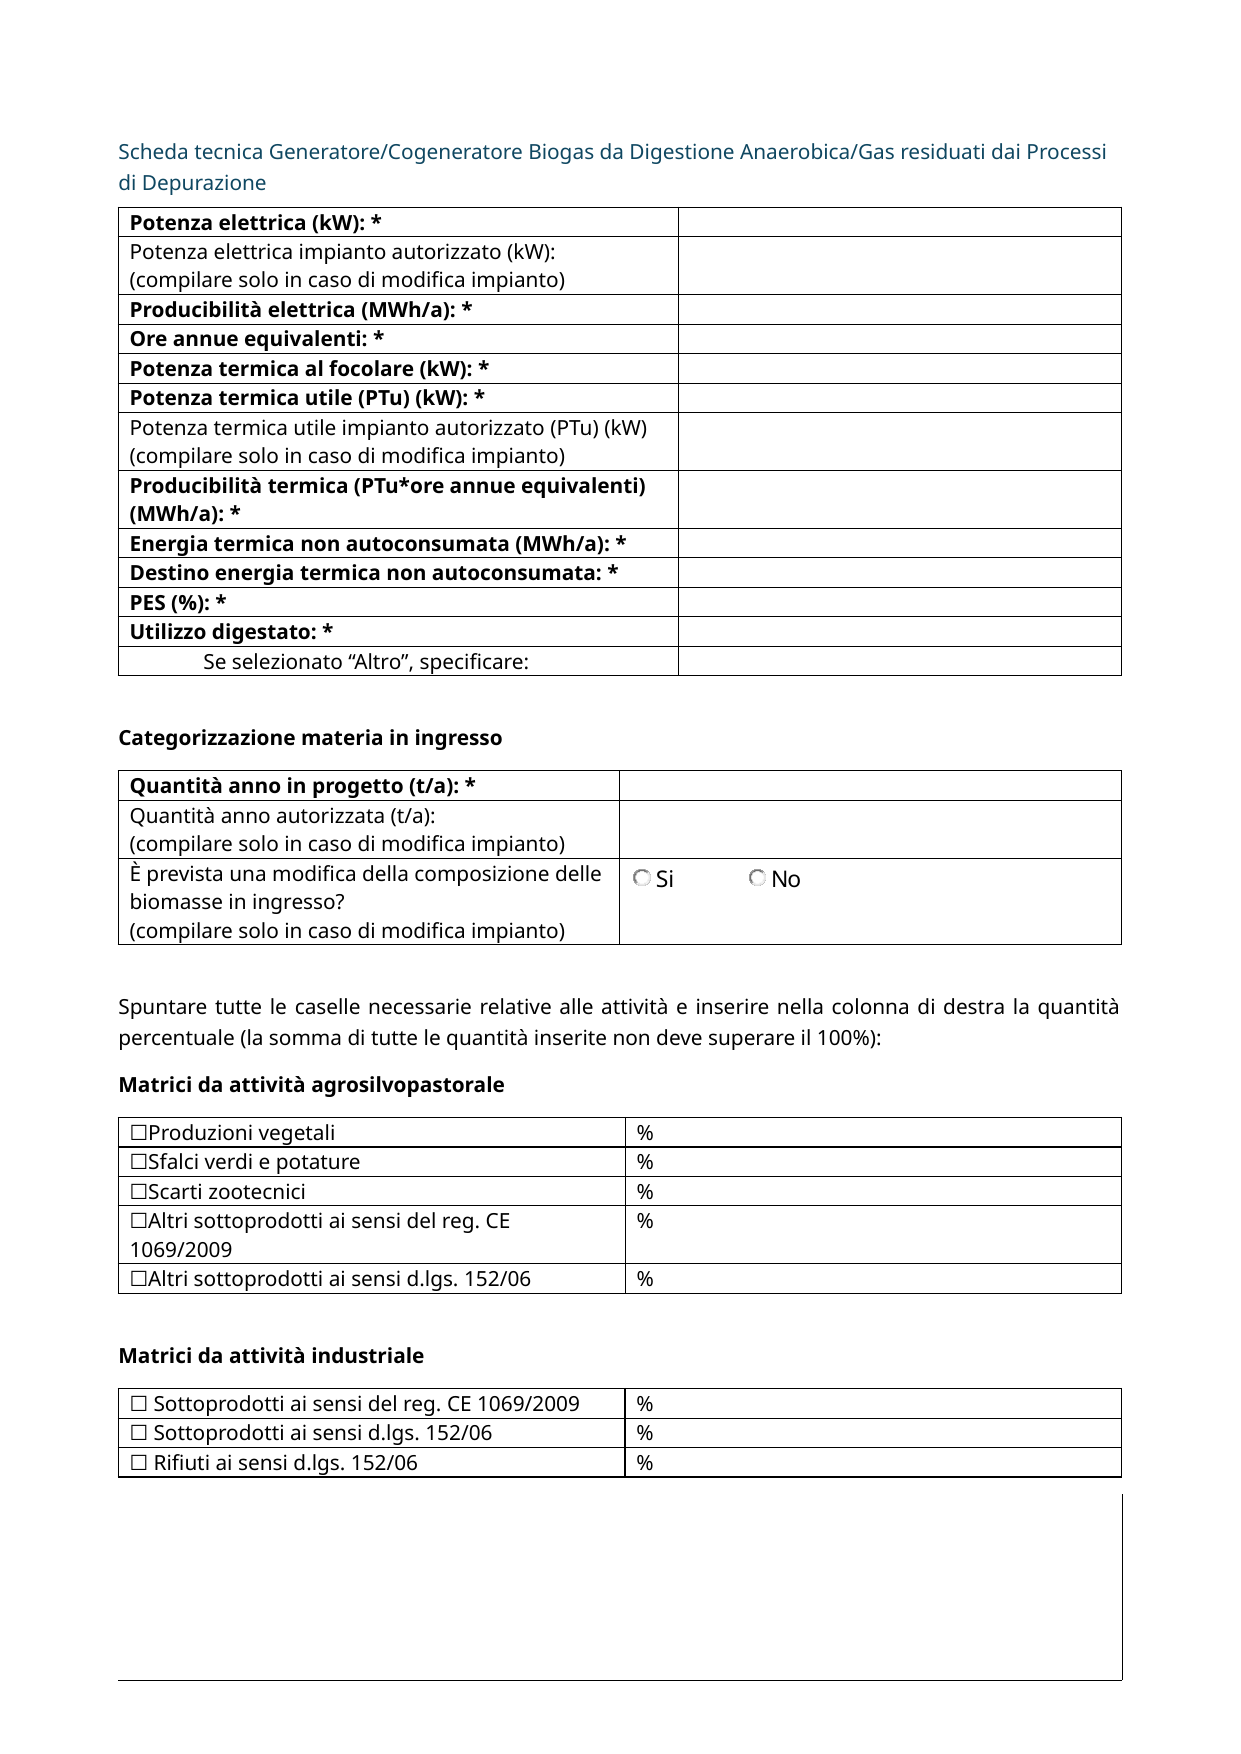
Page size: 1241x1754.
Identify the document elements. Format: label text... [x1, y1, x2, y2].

table_header ☐ Sottoprodotti ai sensi del reg. CE 1069/2009 [119, 1389, 624, 1417]
table_cell [620, 859, 1121, 944]
table_header [620, 771, 1121, 800]
table_cell % [626, 1419, 1121, 1447]
table_cell Se selezionato “Altro”, specificare: [119, 647, 678, 675]
table_cell [620, 801, 1121, 858]
table_cell [679, 558, 1121, 587]
table_cell Producibilità elettrica (MWh/a): * [119, 295, 678, 323]
table_cell [679, 237, 1121, 294]
text Matrici da attività industriale [118, 1341, 1122, 1369]
subtitle Scheda tecnica Generatore/Cogeneratore Biogas da Digestione Anaerobica/Gas residuati dai Processi di Depurazione [118, 137, 1122, 196]
table_cell ☐ Rifiuti ai sensi d.lgs. 152/06 [119, 1448, 624, 1476]
table_cell [679, 617, 1121, 646]
table_header [679, 208, 1121, 236]
table_cell [679, 647, 1121, 675]
table_cell PES (%): * [119, 588, 678, 616]
table_header % [626, 1389, 1121, 1417]
table_header Potenza elettrica (kW): * [119, 208, 678, 236]
table_cell % [626, 1448, 1121, 1476]
table_cell Potenza termica utile impianto autorizzato (PTu) (kW) (compilare solo in caso di modifica impianto) [119, 413, 678, 470]
table_cell Destino energia termica non autoconsumata: * [119, 558, 678, 587]
text Categorizzazione materia in ingresso [118, 723, 1122, 752]
table_cell Potenza termica utile (PTu) (kW): * [119, 384, 678, 412]
table_cell ☐Altri sottoprodotti ai sensi d.lgs. 152/06 [119, 1264, 625, 1293]
table_cell [679, 529, 1121, 557]
table_cell ☐Altri sottoprodotti ai sensi del reg. CE 1069/2009 [119, 1206, 625, 1263]
table_cell Utilizzo digestato: * [119, 617, 678, 646]
table_cell ☐Scarti zootecnici [119, 1177, 625, 1205]
table_cell % [626, 1148, 1121, 1176]
table_cell Potenza termica al focolare (kW): * [119, 354, 678, 382]
table_cell [679, 471, 1121, 528]
table_cell È prevista una modifica della composizione delle biomasse in ingresso? (compilare solo in caso di modifica impianto) [119, 859, 619, 944]
table_cell % [626, 1177, 1121, 1205]
text Spuntare tutte le caselle necessarie relative alle attività e inserire nella colonna di destra la quantità percentuale (la somma di tutte le quantità inserite non deve superare il 100%): [118, 992, 1122, 1051]
table_cell Quantità anno autorizzata (t/a): (compilare solo in caso di modifica impianto) [119, 801, 619, 858]
table_header % [626, 1118, 1121, 1146]
table_header Quantità anno in progetto (t/a): * [119, 771, 619, 800]
table_header ☐Produzioni vegetali [119, 1118, 625, 1146]
text Matrici da attività agrosilvopastorale [118, 1070, 1122, 1098]
table_cell [679, 295, 1121, 323]
table_cell [679, 354, 1121, 382]
table_cell [679, 384, 1121, 412]
table_cell % [626, 1264, 1121, 1293]
table_cell % [626, 1206, 1121, 1263]
table_cell Energia termica non autoconsumata (MWh/a): * [119, 529, 678, 557]
table_cell Ore annue equivalenti: * [119, 325, 678, 353]
table_cell [679, 325, 1121, 353]
table_cell Potenza elettrica impianto autorizzato (kW): (compilare solo in caso di modifica impianto) [119, 237, 678, 294]
table_cell ☐Sfalci verdi e potature [119, 1148, 625, 1176]
table_cell [679, 413, 1121, 470]
table_cell [679, 588, 1121, 616]
table_cell ☐ Sottoprodotti ai sensi d.lgs. 152/06 [119, 1419, 624, 1447]
table_cell Producibilità termica (PTu*ore annue equivalenti) (MWh/a): * [119, 471, 678, 528]
